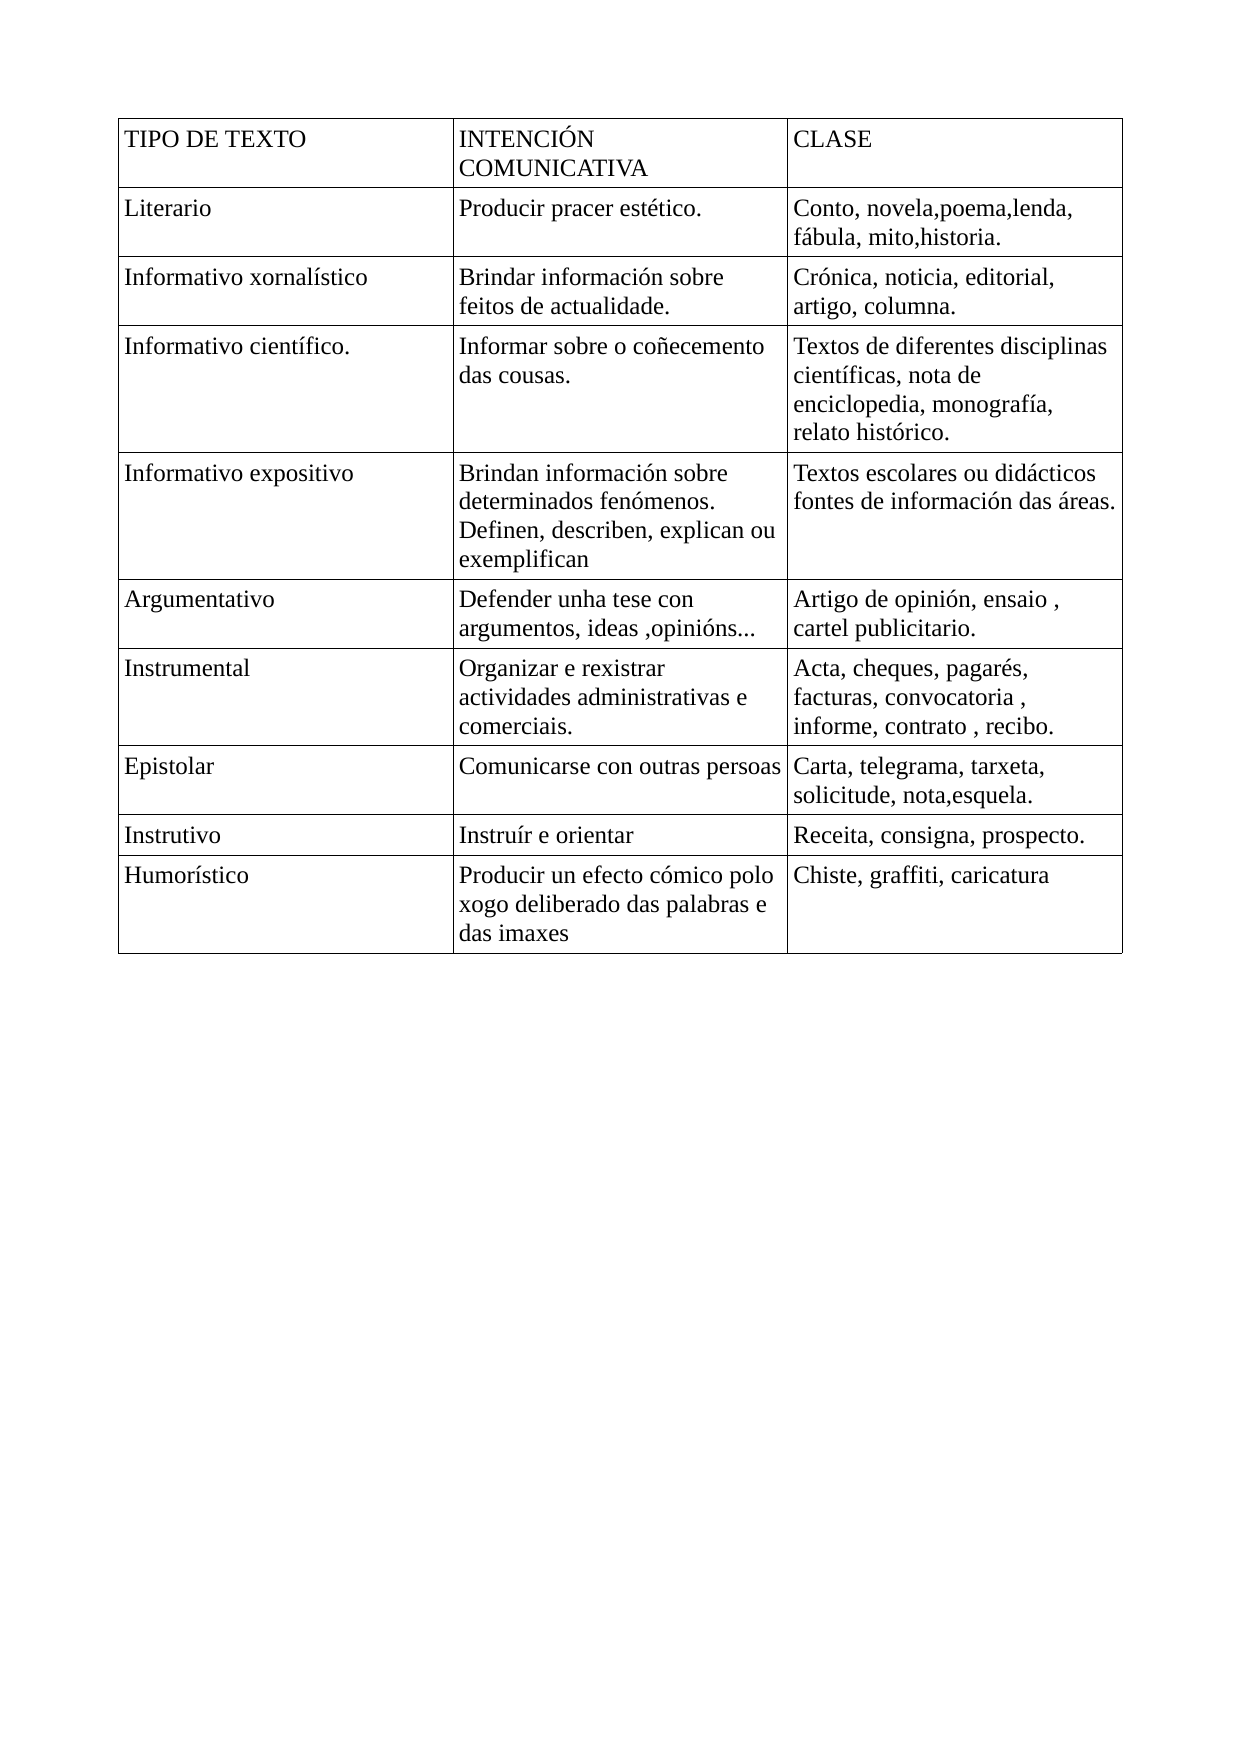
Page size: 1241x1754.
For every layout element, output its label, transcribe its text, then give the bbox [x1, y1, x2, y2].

table_cell Chiste, graffiti, caricatura [788, 856, 1122, 952]
table_cell Carta, telegrama, tarxeta, solicitude, nota,esquela. [788, 746, 1122, 814]
table_cell Argumentativo [119, 580, 453, 647]
table_cell Instruír e orientar [454, 815, 787, 855]
table_cell Producir pracer estético. [454, 188, 787, 256]
table_cell Textos de diferentes disciplinas científicas, nota de enciclopedia, monografía, relato histórico. [788, 326, 1122, 452]
table_cell Brindan información sobre determinados fenómenos. Definen, describen, explican ou exemplifican [454, 453, 787, 578]
table_cell Artigo de opinión, ensaio , cartel publicitario. [788, 580, 1122, 647]
table_cell Defender unha tese con argumentos, ideas ,opinións... [454, 580, 787, 647]
table_cell Informativo científico. [119, 326, 453, 452]
table_cell Comunicarse con outras persoas [454, 746, 787, 814]
table_cell Conto, novela,poema,lenda, fábula, mito,historia. [788, 188, 1122, 256]
table_cell Informativo xornalístico [119, 257, 453, 325]
table_cell Organizar e rexistrar actividades administrativas e comerciais. [454, 649, 787, 745]
table_header INTENCIÓN COMUNICATIVA [454, 119, 787, 187]
table_header CLASE [788, 119, 1122, 187]
table_cell Instrutivo [119, 815, 453, 855]
table_cell Acta, cheques, pagarés, facturas, convocatoria , informe, contrato , recibo. [788, 649, 1122, 745]
table_cell Receita, consigna, prospecto. [788, 815, 1122, 855]
table_cell Instrumental [119, 649, 453, 745]
table_header TIPO DE TEXTO [119, 119, 453, 187]
table_cell Informativo expositivo [119, 453, 453, 578]
table_cell Producir un efecto cómico polo xogo deliberado das palabras e das imaxes [454, 856, 787, 952]
table_cell Brindar información sobre feitos de actualidade. [454, 257, 787, 325]
table_cell Humorístico [119, 856, 453, 952]
table_cell Textos escolares ou didácticos fontes de información das áreas. [788, 453, 1122, 578]
table_cell Crónica, noticia, editorial, artigo, columna. [788, 257, 1122, 325]
table_cell Epistolar [119, 746, 453, 814]
table_cell Literario [119, 188, 453, 256]
table_cell Informar sobre o coñecemento das cousas. [454, 326, 787, 452]
